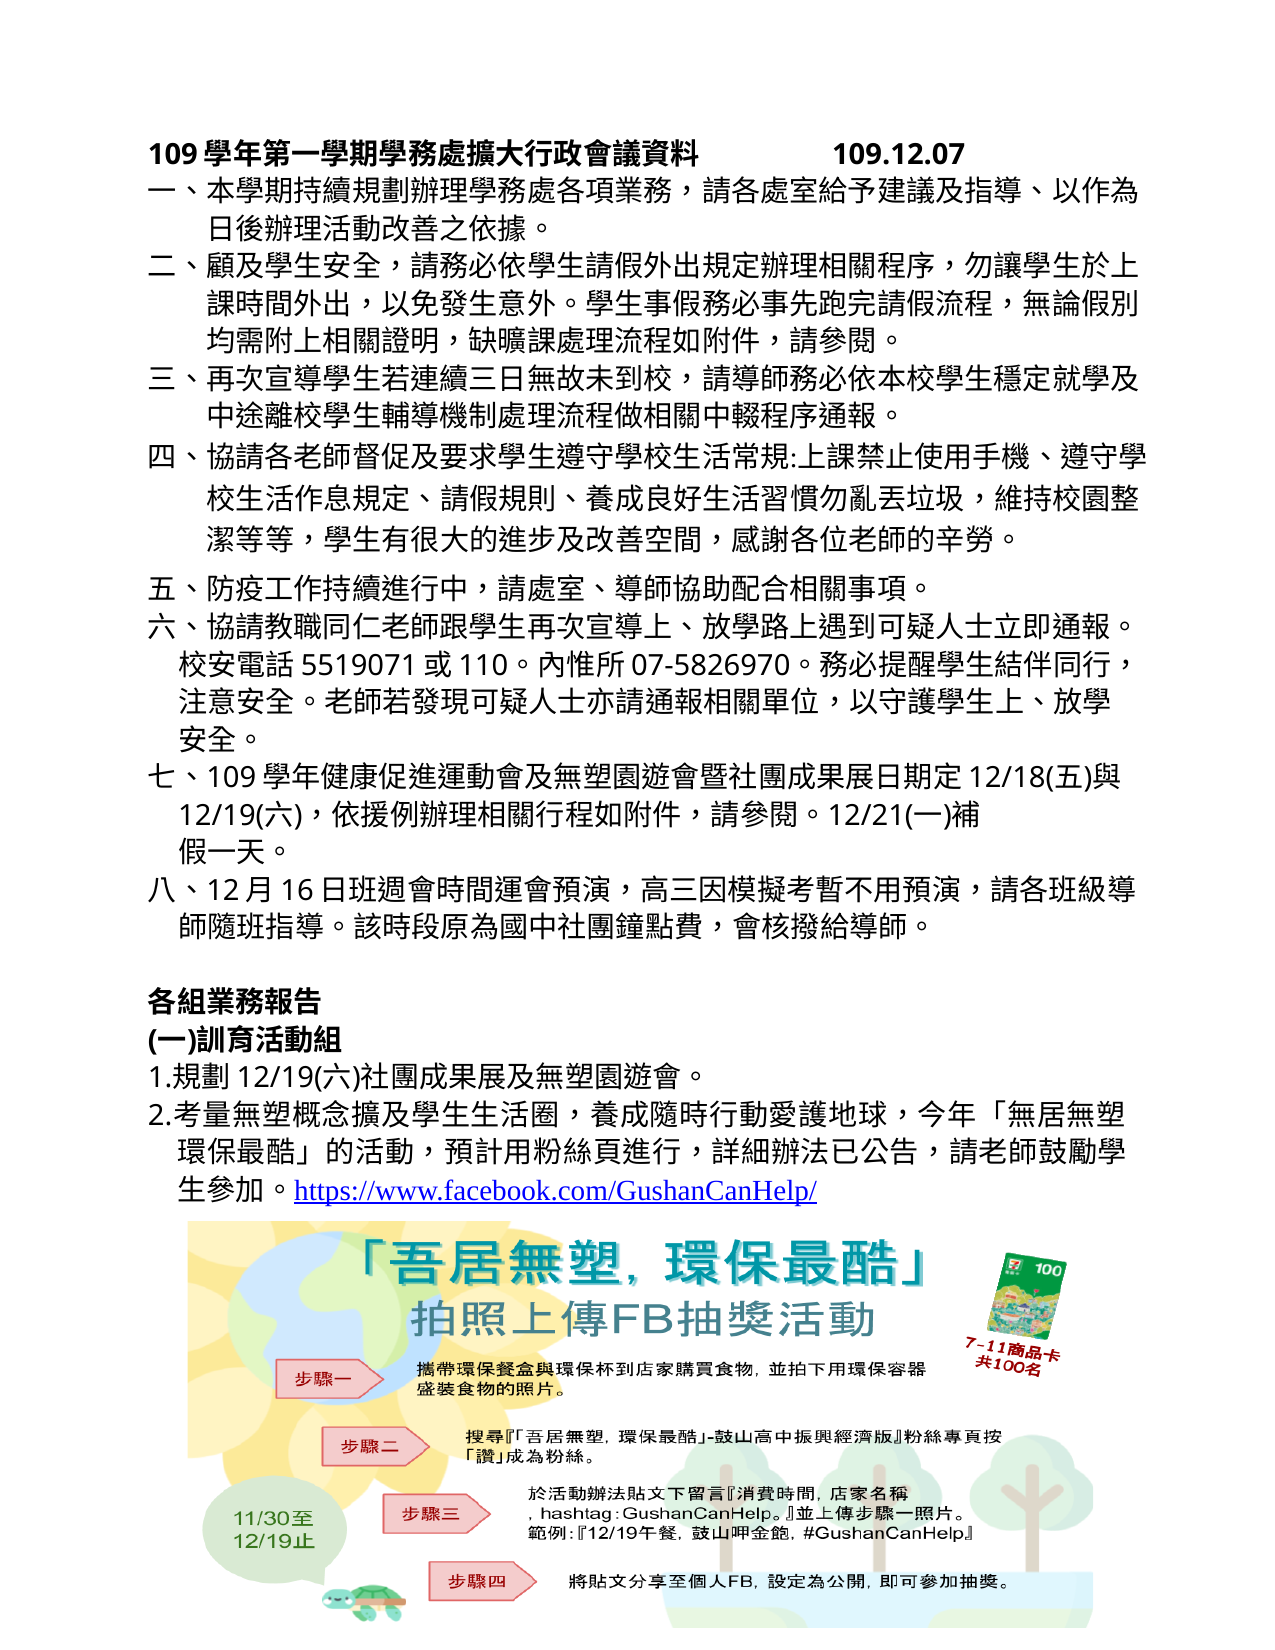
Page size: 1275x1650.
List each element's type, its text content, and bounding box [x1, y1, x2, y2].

text 2.考量無塑概念擴及學生生活圈，養成隨時行動愛護地球，今年「無居無塑環保最酷」的活動，預計用粉絲頁進行，詳細辦法已公告，請老師鼓勵學生參加。https://www.facebook.com/GushanCanHelp/ [148, 1095, 1127, 1208]
text 五、防疫工作持續進行中，請處室、導師協助配合相關事項。 [148, 565, 1152, 608]
text 中途離校學生輔導機制處理流程做相關中輟程序通報。 [148, 397, 1152, 434]
text 一、本學期持續規劃辦理學務處各項業務，請各處室給予建議及指導、以作為 [148, 172, 1152, 209]
text 各組業務報告 [148, 983, 1127, 1020]
text 六、協請教職同仁老師跟學生再次宣導上、放學路上遇到可疑人士立即通報。 [148, 608, 1152, 645]
text 師隨班指導。該時段原為國中社團鐘點費，會核撥給導師。 [148, 908, 1127, 945]
text 安全。 [148, 720, 1152, 758]
text 八、12月16日班週會時間運會預演，高三因模擬考暫不用預演，請各班級導 [148, 870, 1152, 908]
text 日後辦理活動改善之依據。 [148, 209, 1152, 247]
text 109學年第一學期學務處擴大行政會議資料 109.12.07 [148, 134, 1127, 172]
text 四、協請各老師督促及要求學生遵守學校生活常規:上課禁止使用手機、遵守學校生活作息規定、請假規則、養成良好生活習慣勿亂丟垃圾，維持校園整潔等等，學生有很大的進步及改善空間，感謝各位老師的辛勞。 [148, 434, 1152, 559]
text 二、顧及學生安全，請務必依學生請假外出規定辦理相關程序，勿讓學生於上課時間外出，以免發生意外。學生事假務必事先跑完請假流程，無論假別均需附上相關證明，缺曠課處理流程如附件，請參閱。 [148, 247, 1152, 359]
text 1.規劃12/19(六)社團成果展及無塑園遊會。 [148, 1058, 1127, 1095]
text 校安電話5519071或110。內惟所07-5826970。務必提醒學生結伴同行， [148, 645, 1152, 683]
text 假一天。 [148, 833, 1152, 870]
picture [187, 1221, 1097, 1630]
text 三、再次宣導學生若連續三日無故未到校，請導師務必依本校學生穩定就學及 [148, 359, 1152, 397]
text 注意安全。老師若發現可疑人士亦請通報相關單位，以守護學生上、放學 [148, 683, 1152, 720]
text 七、109學年健康促進運動會及無塑園遊會暨社團成果展日期定12/18(五)與 [148, 758, 1152, 795]
text (一)訓育活動組 [148, 1020, 1127, 1058]
text 12/19(六)，依援例辦理相關行程如附件，請參閱。12/21(一)補 [148, 795, 1152, 833]
